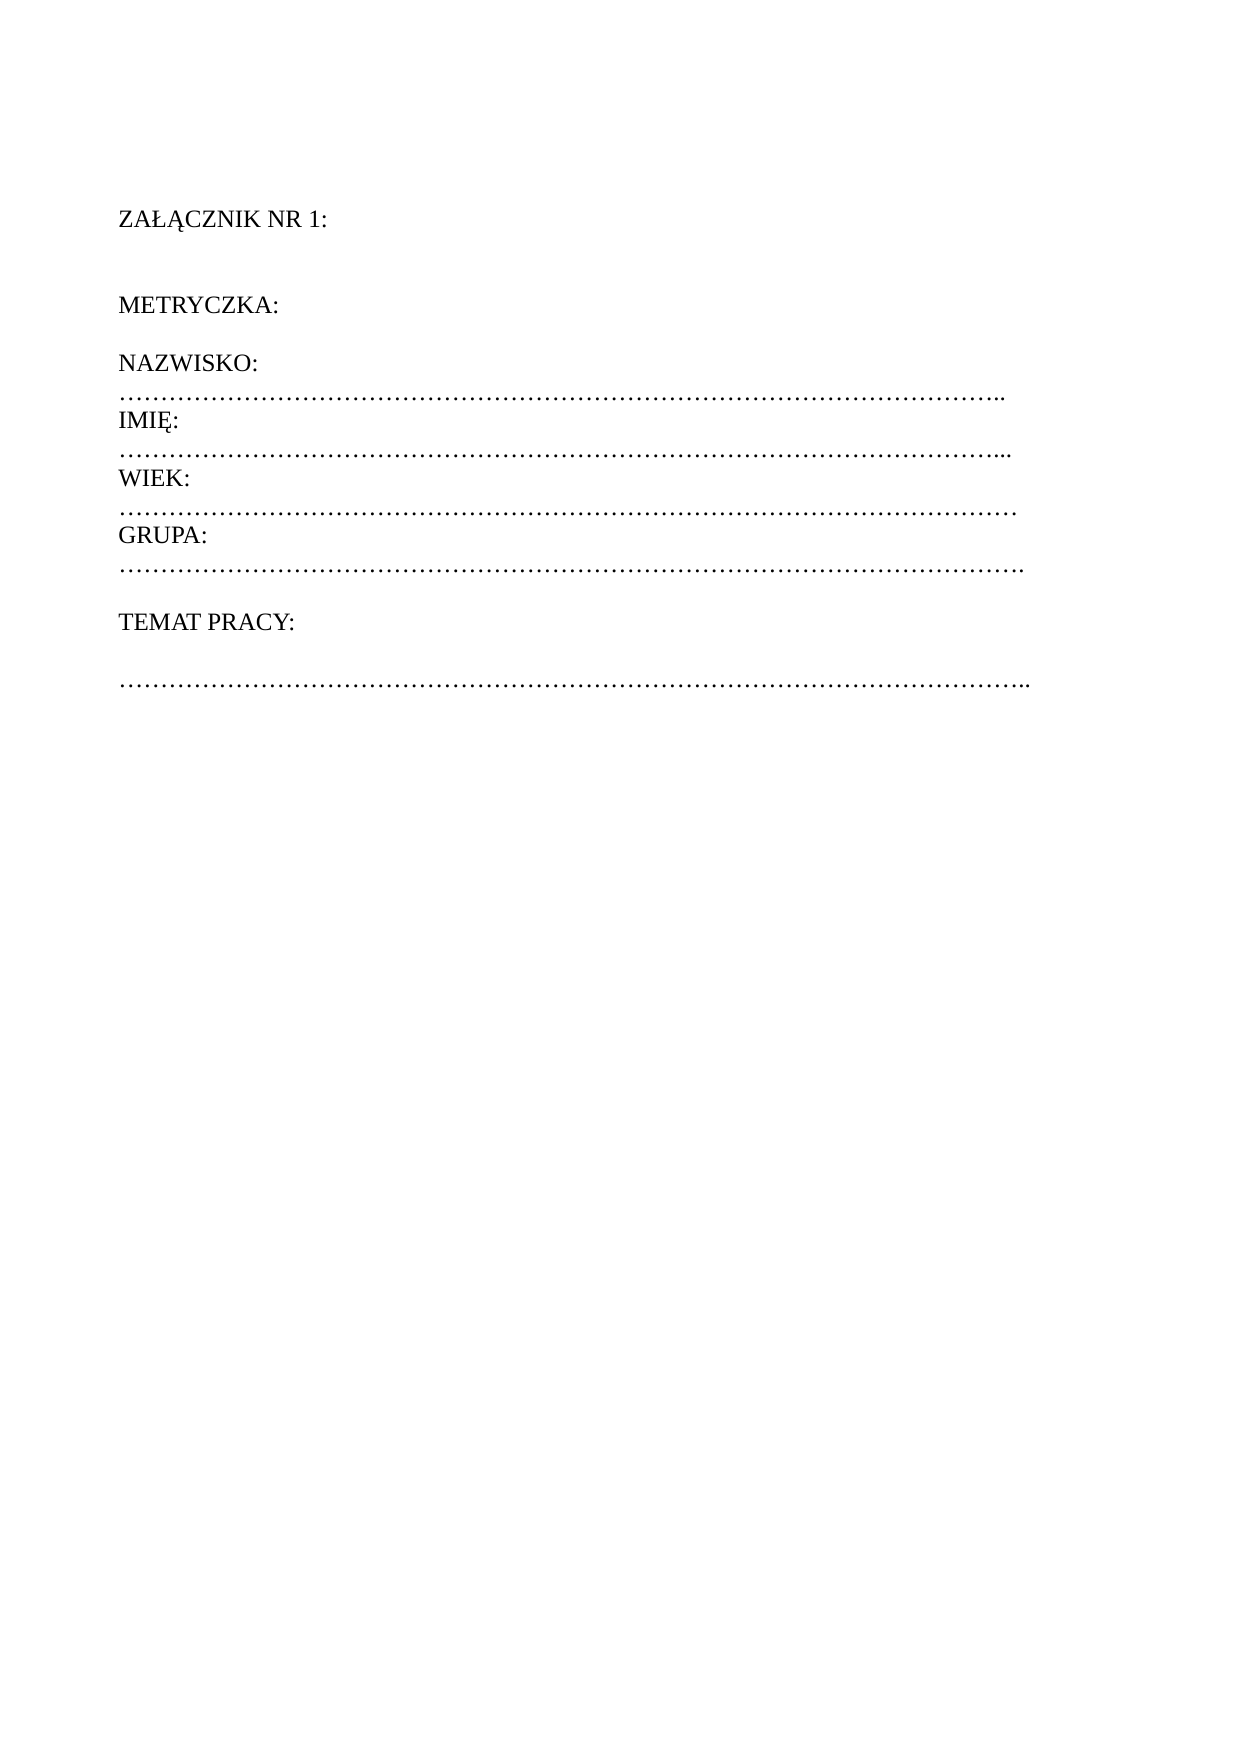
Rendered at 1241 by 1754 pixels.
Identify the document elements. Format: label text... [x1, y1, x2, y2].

text ZAŁĄCZNIK NR 1: METRYCZKA: NAZWISKO: …………………………………………………………………………………………….. IMIĘ: ……………………………………………………………………………………………... [118, 118, 1122, 463]
text WIEK: ……………………………………………………………………………………………… GRUPA: ………………………………………………………………………………………………. TEMAT PRACY: ……………………………………………………………………………………………….. [118, 463, 1122, 1613]
